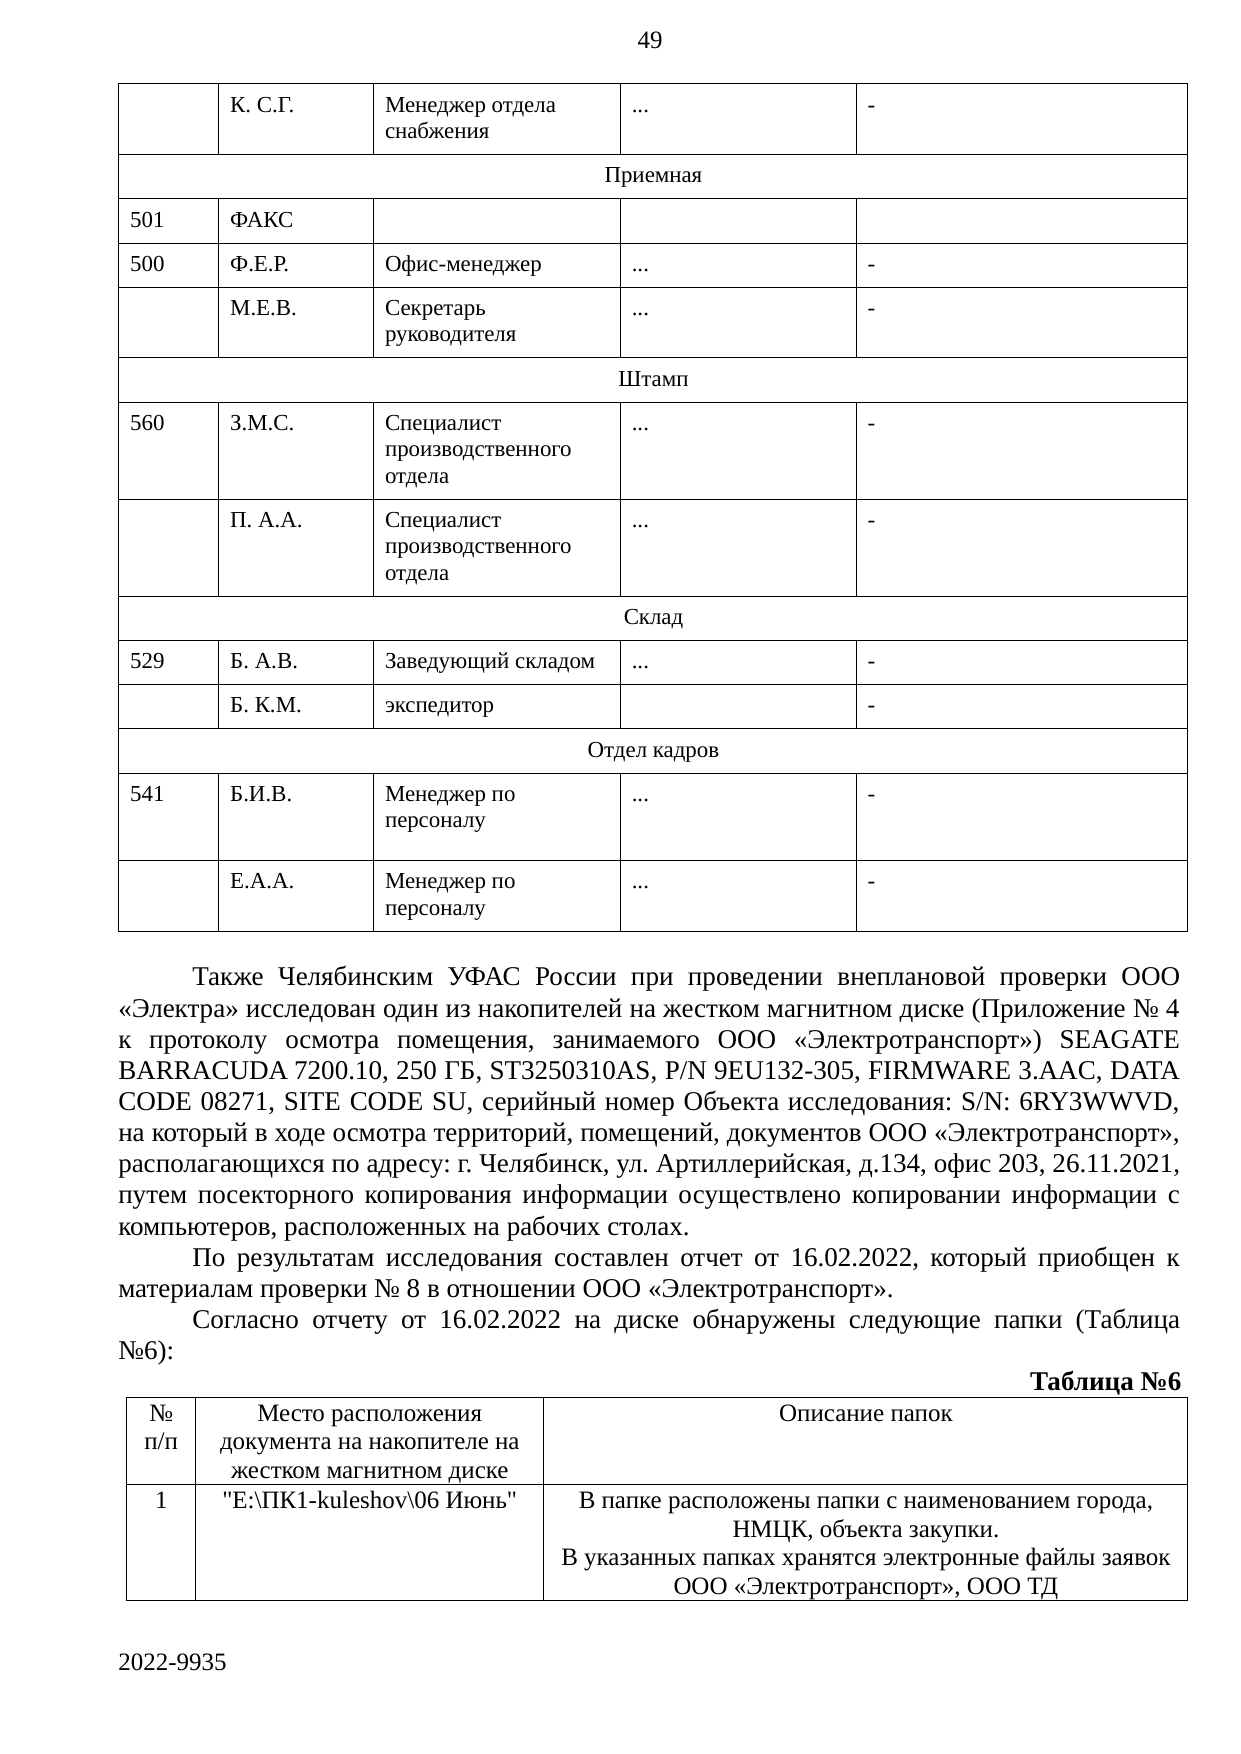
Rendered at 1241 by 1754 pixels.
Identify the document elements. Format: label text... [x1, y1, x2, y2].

table_cell - [857, 403, 1187, 498]
table_cell П. А.А. [219, 500, 373, 596]
table_cell - [857, 685, 1187, 728]
text Согласно отчету от 16.02.2022 на диске обнаружены следующие папки (Таблица №6): [118, 1303, 1181, 1365]
table_cell Специалист производственного отдела [374, 403, 620, 498]
table_cell [857, 199, 1187, 242]
table_cell Офис-менеджер [374, 244, 620, 287]
table_cell [621, 199, 856, 242]
table_cell 560 [119, 403, 218, 498]
table_cell [119, 84, 218, 154]
table_cell [119, 861, 218, 931]
table_cell [119, 685, 218, 728]
table_cell Отдел кадров [119, 729, 1187, 773]
table_cell 501 [119, 199, 218, 242]
table_cell ... [621, 403, 856, 498]
text По результатам исследования составлен отчет от 16.02.2022, который приобщен к материалам проверки № 8 в отношении ООО «Электротранспорт». [118, 1241, 1181, 1303]
table_cell [119, 500, 218, 596]
table_cell - [857, 861, 1187, 931]
table_cell - [857, 288, 1187, 357]
table_cell Б. А.В. [219, 641, 373, 684]
table_cell ... [621, 84, 856, 154]
text Также Челябинским УФАС России при проведении внеплановой проверки ООО «Электра» исследован один из накопителей на жестком магнитном диске (Приложение № 4 к протоколу осмотра помещения, занимаемого ООО «Электротранспорт») SEAGATE BARRACUDA 7200.10, 250 ГБ, ST3250310AS, P/N 9EU132-305, FIRMWARE 3.AAC, DATA CODE 08271, SITE CODE SU, серийный номер Объекта исследования: S/N: 6RY3WWVD, на который в ходе осмотра территорий, помещений, документов ООО «Электротранспорт», располагающихся по адресу: г. Челябинск, ул. Артиллерийская, д.134, офис 203, 26.11.2021, путем посекторного копирования информации осуществлено копировании информации с компьютеров, расположенных на рабочих столах. [118, 961, 1181, 1241]
table_cell 529 [119, 641, 218, 684]
table_cell Б.И.В. [219, 774, 373, 860]
table_cell В папке расположены папки с наименованием города, НМЦК, объекта закупки. В указанных папках хранятся электронные файлы заявок ООО «Электротранспорт», ООО ТД [544, 1485, 1187, 1600]
table_cell - [857, 500, 1187, 596]
table_cell 1 [127, 1485, 195, 1600]
table_cell ... [621, 288, 856, 357]
table_cell Приемная [119, 155, 1187, 198]
table_cell Заведующий складом [374, 641, 620, 684]
table_header № п/п [127, 1398, 195, 1484]
table_cell ... [621, 861, 856, 931]
table_cell Менеджер по персоналу [374, 774, 620, 860]
table_cell К. С.Г. [219, 84, 373, 154]
table_cell Склад [119, 597, 1187, 640]
table_cell - [857, 244, 1187, 287]
text Таблица №6 [118, 1365, 1181, 1397]
table_cell ФАКС [219, 199, 373, 242]
table_cell Менеджер отдела снабжения [374, 84, 620, 154]
table_cell [374, 199, 620, 242]
table_cell [621, 685, 856, 728]
table_cell З.М.С. [219, 403, 373, 498]
table_cell экспедитор [374, 685, 620, 728]
table_cell - [857, 641, 1187, 684]
table_cell [119, 288, 218, 357]
table_header Описание папок [544, 1398, 1187, 1484]
table_cell Е.А.А. [219, 861, 373, 931]
table_cell 541 [119, 774, 218, 860]
table_cell Секретарь руководителя [374, 288, 620, 357]
table_cell Специалист производственного отдела [374, 500, 620, 596]
table_cell Штамп [119, 358, 1187, 402]
table_cell ... [621, 641, 856, 684]
table_cell Менеджер по персоналу [374, 861, 620, 931]
table_cell "E:\ПК1-kuleshov\06 Июнь" [196, 1485, 543, 1600]
table_cell М.Е.В. [219, 288, 373, 357]
table_cell - [857, 84, 1187, 154]
table_cell Ф.Е.Р. [219, 244, 373, 287]
table_header Место расположения документа на накопителе на жестком магнитном диске [196, 1398, 543, 1484]
table_cell 500 [119, 244, 218, 287]
table_cell - [857, 774, 1187, 860]
table_cell Б. К.М. [219, 685, 373, 728]
table_cell ... [621, 244, 856, 287]
table_cell ... [621, 500, 856, 596]
table_cell ... [621, 774, 856, 860]
